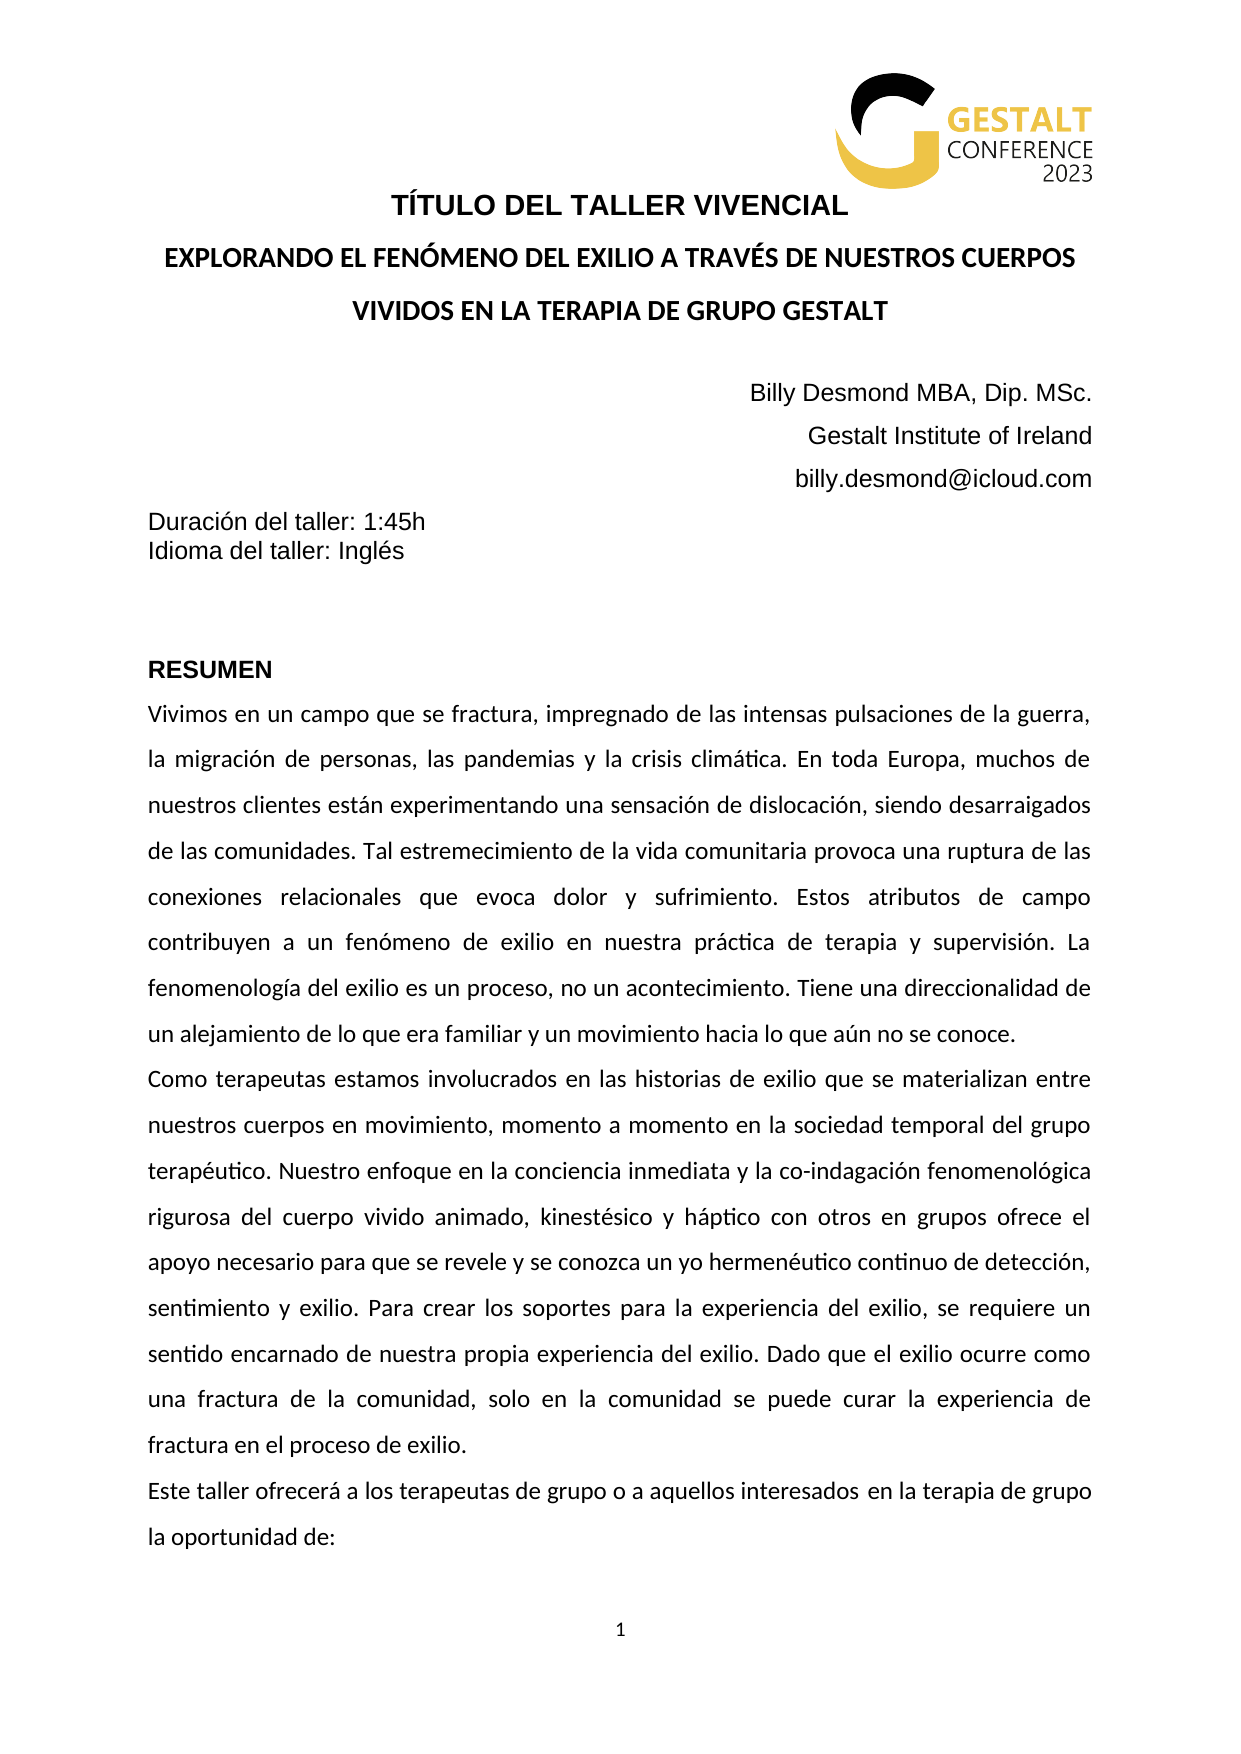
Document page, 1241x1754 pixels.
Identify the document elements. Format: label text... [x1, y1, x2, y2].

text Idioma del taller: Inglés [148, 536, 1092, 565]
text Este taller ofrecerá a los terapeutas de grupo o a aquellos interesados ​​en la terapia de grupo la oportunidad de: [148, 1475, 1092, 1551]
text TÍTULO DEL TALLER VIVENCIAL [148, 188, 1092, 222]
text EXPLORANDO EL FENÓMENO DEL EXILIO A TRAVÉS DE NUESTROS CUERPOS VIVIDOS EN LA TERAPIA DE GRUPO GESTALT [148, 239, 1092, 328]
picture [835, 73, 1093, 189]
text RESUMEN [148, 654, 1092, 683]
text Billy Desmond MBA, Dip. MSc. [148, 378, 1092, 407]
text Como terapeutas estamos involucrados en las historias de exilio que se materializan entre nuestros cuerpos en movimiento, momento a momento en la sociedad temporal del grupo terapéutico. Nuestro enfoque en la conciencia inmediata y la co-indagación fenomenológica rigurosa del cuerpo vivido animado, kinestésico y háptico con otros en grupos ofrece el apoyo necesario para que se revele y se conozca un yo hermenéutico continuo de detección, sentimiento y exilio. Para crear los soportes para la experiencia del exilio, se requiere un sentido encarnado de nuestra propia experiencia del exilio. Dado que el exilio ocurre como una fractura de la comunidad, solo en la comunidad se puede curar la experiencia de fractura en el proceso de exilio. [148, 1063, 1092, 1460]
text Vivimos en un campo que se fractura, impregnado de las intensas pulsaciones de la guerra, la migración de personas, las pandemias y la crisis climática. En toda Europa, muchos de nuestros clientes están experimentando una sensación de dislocación, siendo desarraigados de las comunidades. Tal estremecimiento de la vida comunitaria provoca una ruptura de las conexiones relacionales que evoca dolor y sufrimiento. Estos atributos de campo contribuyen a un fenómeno de exilio en nuestra práctica de terapia y supervisión. La fenomenología del exilio es un proceso, no un acontecimiento. Tiene una direccionalidad de un alejamiento de lo que era familiar y un movimiento hacia lo que aún no se conoce. [148, 698, 1092, 1048]
text billy.desmond@icloud.com [148, 464, 1092, 493]
text Duración del taller: 1:45h [148, 507, 1092, 536]
text Gestalt Institute of Ireland [148, 421, 1092, 450]
